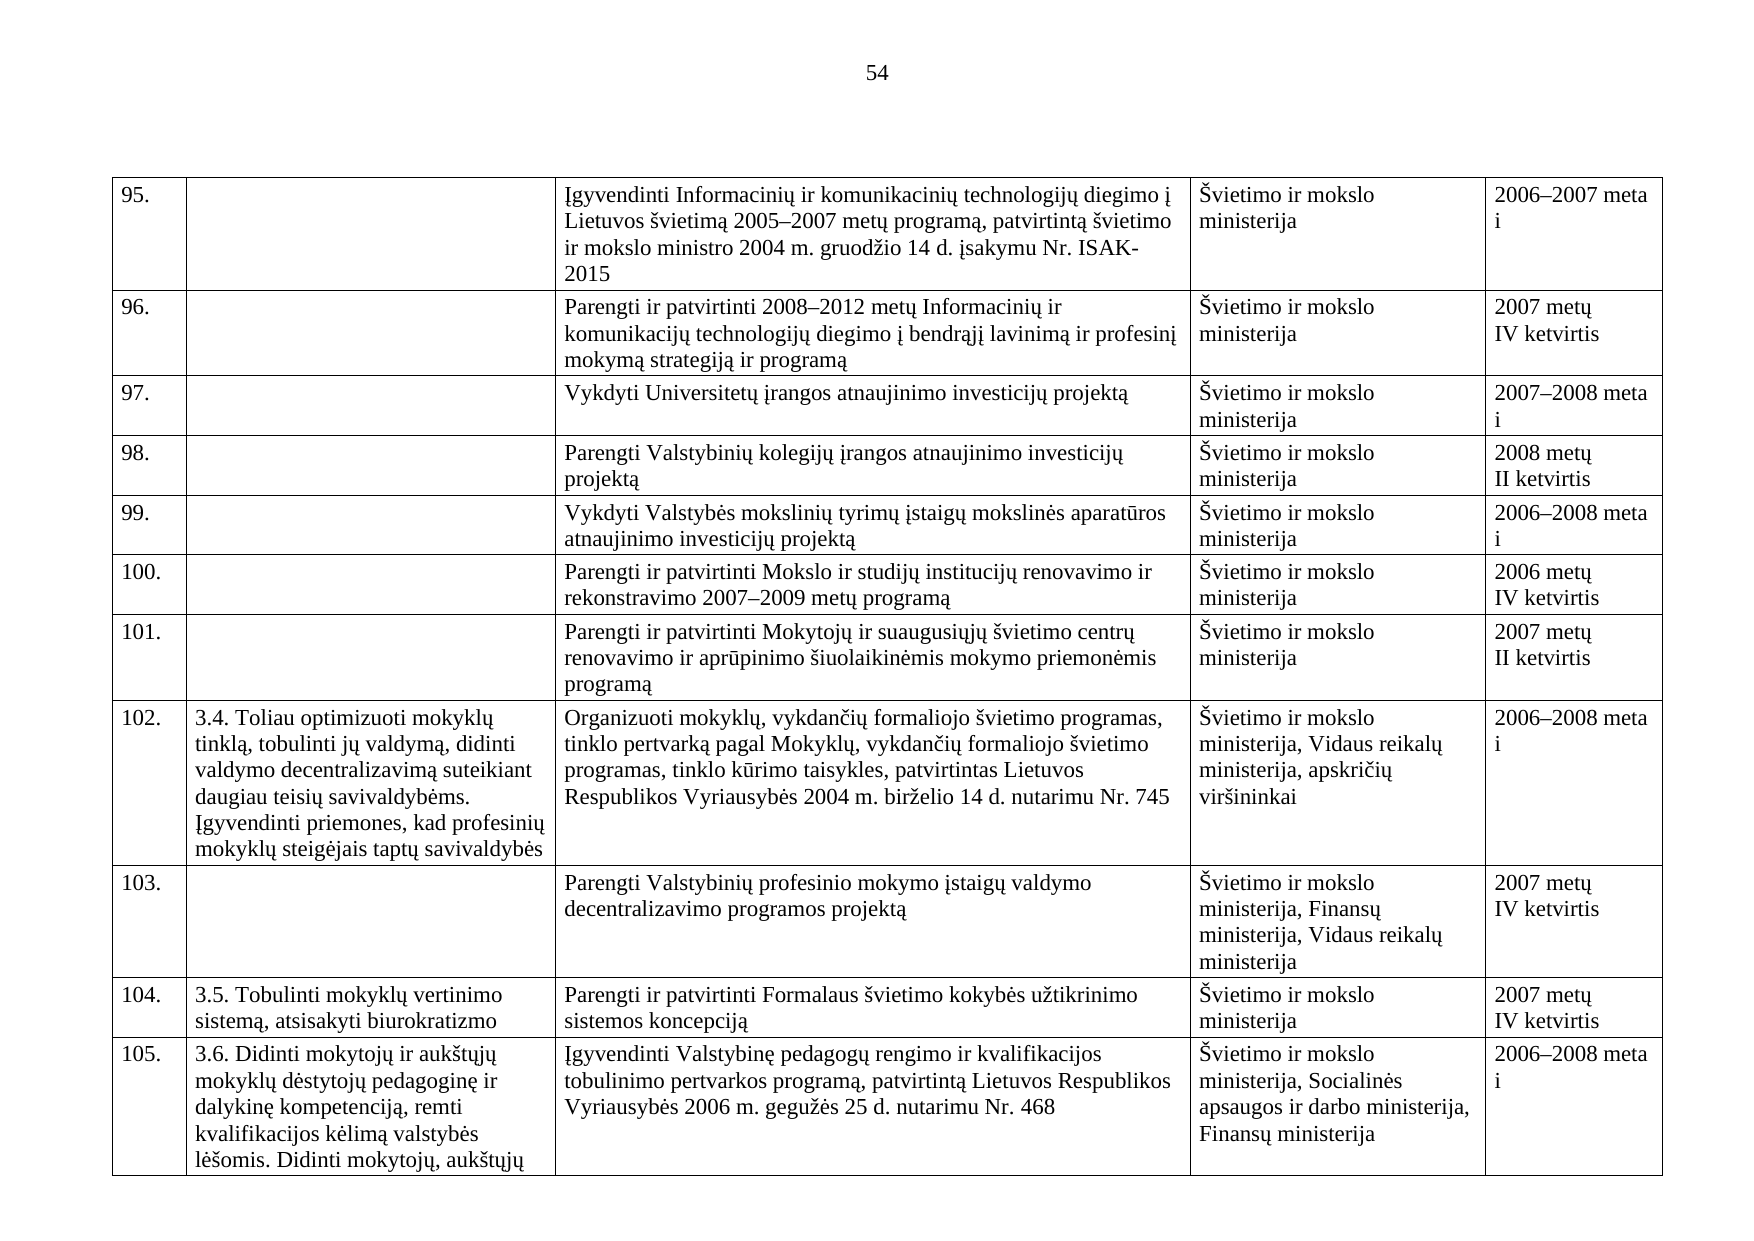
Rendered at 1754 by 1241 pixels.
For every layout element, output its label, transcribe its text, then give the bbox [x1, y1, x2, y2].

table_cell Vykdyti Valstybės mokslinių tyrimų įstaigų mokslinės aparatūros atnaujinimo investicijų projektą [556, 496, 1190, 554]
table_cell Švietimo ir mokslo ministerija [1191, 615, 1485, 700]
table_cell 2007 metų II ketvirtis [1486, 615, 1662, 700]
table_cell Parengti Valstybinių kolegijų įrangos atnaujinimo investicijų projektą [556, 436, 1190, 494]
table_cell [187, 376, 555, 435]
table_cell 103. [113, 866, 186, 977]
table_cell Parengti ir patvirtinti Mokytojų ir suaugusiųjų švietimo centrų renovavimo ir aprūpinimo šiuolaikinėmis mokymo priemonėmis programą [556, 615, 1190, 700]
table_cell Organizuoti mokyklų, vykdančių formaliojo švietimo programas, tinklo pertvarką pagal Mokyklų, vykdančių formaliojo švietimo programas, tinklo kūrimo taisykles, patvirtintas Lietuvos Respublikos Vyriausybės 2004 m. birželio 14 d. nutarimu Nr. 745 [556, 701, 1190, 865]
table_cell 2006–2008 metai [1486, 1038, 1662, 1175]
table_cell 2006–2007 metai [1486, 178, 1662, 289]
table_cell 96. [113, 291, 186, 375]
table_cell 105. [113, 1038, 186, 1175]
table_cell Švietimo ir mokslo ministerija [1191, 555, 1485, 614]
table_cell [187, 866, 555, 977]
table_cell Švietimo ir mokslo ministerija [1191, 978, 1485, 1037]
table_cell Švietimo ir mokslo ministerija [1191, 376, 1485, 435]
table_cell 100. [113, 555, 186, 614]
table_cell 2006 metų IV ketvirtis [1486, 555, 1662, 614]
table_cell 102. [113, 701, 186, 865]
table_cell 2007 metų IV ketvirtis [1486, 978, 1662, 1037]
table_cell 98. [113, 436, 186, 494]
table_cell Švietimo ir mokslo ministerija, Finansų ministerija, Vidaus reikalų ministerija [1191, 866, 1485, 977]
table_cell 2008 metų II ketvirtis [1486, 436, 1662, 494]
table_cell 104. [113, 978, 186, 1037]
table_cell 97. [113, 376, 186, 435]
table_cell Parengti ir patvirtinti Mokslo ir studijų institucijų renovavimo ir rekonstravimo 2007–2009 metų programą [556, 555, 1190, 614]
table_cell Švietimo ir mokslo ministerija [1191, 178, 1485, 289]
table_cell 3.6. Didinti mokytojų ir aukštųjų mokyklų dėstytojų pedagoginę ir dalykinę kompetenciją, remti kvalifikacijos kėlimą valstybės lėšomis. Didinti mokytojų, aukštųjų [187, 1038, 555, 1175]
table_cell Įgyvendinti Valstybinę pedagogų rengimo ir kvalifikacijos tobulinimo pertvarkos programą, patvirtintą Lietuvos Respublikos Vyriausybės 2006 m. gegužės 25 d. nutarimu Nr. 468 [556, 1038, 1190, 1175]
table_cell 2007–2008 metai [1486, 376, 1662, 435]
table_cell [187, 178, 555, 289]
table_cell [187, 436, 555, 494]
table_cell [187, 496, 555, 554]
table_cell 99. [113, 496, 186, 554]
table_cell Švietimo ir mokslo ministerija [1191, 436, 1485, 494]
table_cell 3.4. Toliau optimizuoti mokyklų tinklą, tobulinti jų valdymą, didinti valdymo decentralizavimą suteikiant daugiau teisių savivaldybėms. Įgyvendinti priemones, kad profesinių mokyklų steigėjais taptų savivaldybės [187, 701, 555, 865]
table_cell Švietimo ir mokslo ministerija [1191, 291, 1485, 375]
table_cell Švietimo ir mokslo ministerija, Vidaus reikalų ministerija, apskričių viršininkai [1191, 701, 1485, 865]
table_cell 2006–2008 metai [1486, 496, 1662, 554]
table_cell Švietimo ir mokslo ministerija, Socialinės apsaugos ir darbo ministerija, Finansų ministerija [1191, 1038, 1485, 1175]
table_cell [187, 615, 555, 700]
table_cell [187, 291, 555, 375]
table_cell 3.5. Tobulinti mokyklų vertinimo sistemą, atsisakyti biurokratizmo [187, 978, 555, 1037]
table_cell 2006–2008 metai [1486, 701, 1662, 865]
table_cell [187, 555, 555, 614]
table_cell 101. [113, 615, 186, 700]
table_cell Švietimo ir mokslo ministerija [1191, 496, 1485, 554]
table_cell Parengti ir patvirtinti Formalaus švietimo kokybės užtikrinimo sistemos koncepciją [556, 978, 1190, 1037]
table_cell 2007 metų IV ketvirtis [1486, 291, 1662, 375]
table_cell 95. [113, 178, 186, 289]
table_cell Vykdyti Universitetų įrangos atnaujinimo investicijų projektą [556, 376, 1190, 435]
table_cell Įgyvendinti Informacinių ir komunikacinių technologijų diegimo į Lietuvos švietimą 2005–2007 metų programą, patvirtintą švietimo ir mokslo ministro 2004 m. gruodžio 14 d. įsakymu Nr. ISAK-2015 [556, 178, 1190, 289]
table_cell 2007 metų IV ketvirtis [1486, 866, 1662, 977]
table_cell Parengti ir patvirtinti 2008–2012 metų Informacinių ir komunikacijų technologijų diegimo į bendrąjį lavinimą ir profesinį mokymą strategiją ir programą [556, 291, 1190, 375]
table_cell Parengti Valstybinių profesinio mokymo įstaigų valdymo decentralizavimo programos projektą [556, 866, 1190, 977]
